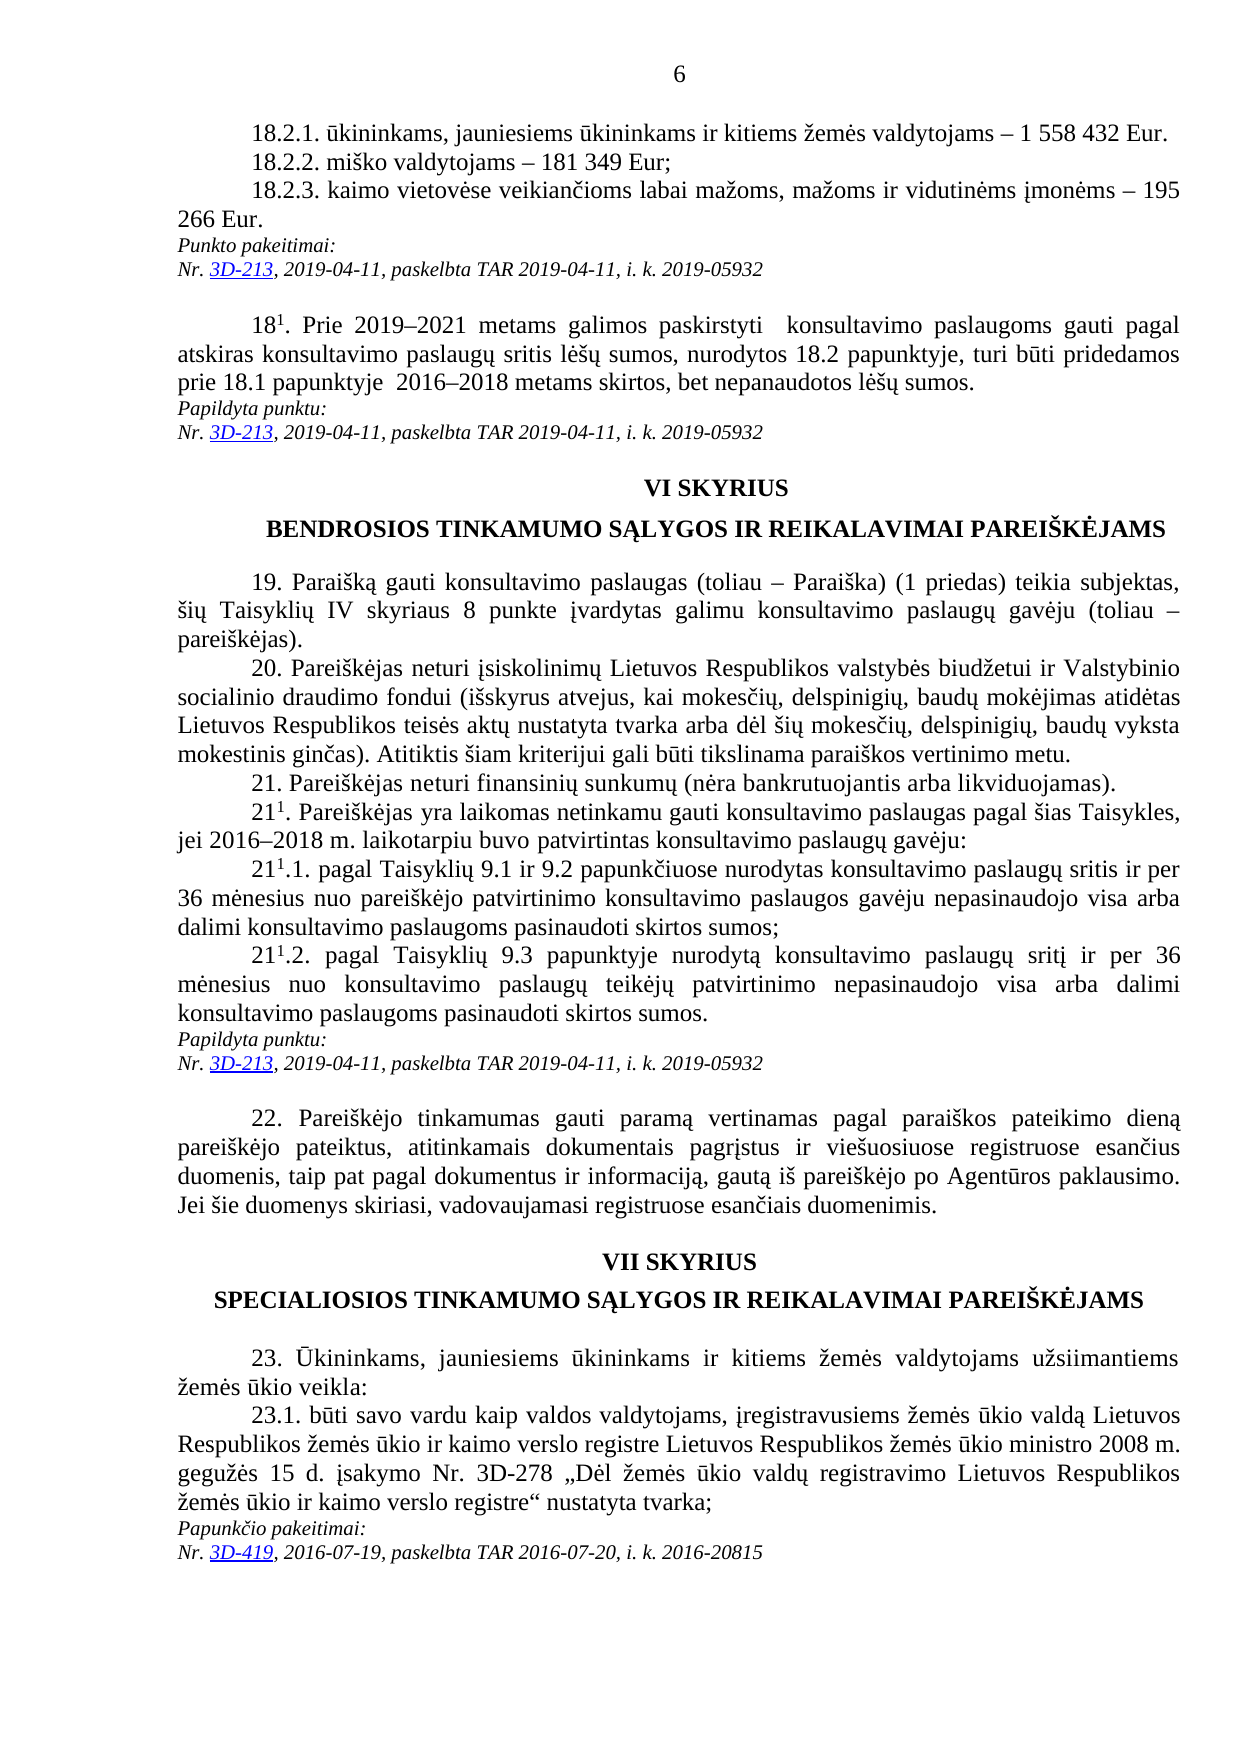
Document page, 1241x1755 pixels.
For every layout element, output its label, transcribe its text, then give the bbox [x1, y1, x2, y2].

text 20. Pareiškėjas neturi įsiskolinimų Lietuvos Respublikos valstybės biudžetui ir Valstybinio socialinio draudimo fondui (išskyrus atvejus, kai mokesčių, delspinigių, baudų mokėjimas atidėtas Lietuvos Respublikos teisės aktų nustatyta tvarka arba dėl šių mokesčių, delspinigių, baudų vyksta mokestinis ginčas). Atitiktis šiam kriterijui gali būti tikslinama paraiškos vertinimo metu. [177, 653, 1181, 768]
text VI SKYRIUS [177, 473, 1181, 502]
text VII SKYRIUS [177, 1247, 1181, 1276]
text SPECIALIOSIOS TINKAMUMO SĄLYGOS IR REIKALAVIMAI PAREIŠKĖJAMS [177, 1286, 1181, 1314]
text Nr. 3D-419, 2016-07-19, paskelbta TAR 2016-07-20, i. k. 2016-20815 [177, 1540, 1181, 1564]
text 18.2.2. miško valdytojams – 181 349 Eur; [177, 147, 1181, 176]
text Nr. 3D-213, 2019-04-11, paskelbta TAR 2019-04-11, i. k. 2019-05932 [177, 1051, 1181, 1075]
text Nr. 3D-213, 2019-04-11, paskelbta TAR 2019-04-11, i. k. 2019-05932 [177, 420, 1181, 444]
text Papildyta punktu: [177, 396, 1181, 420]
text 18.2.1. ūkininkams, jauniesiems ūkininkams ir kitiems žemės valdytojams – 1 558 432 Eur. [177, 118, 1181, 147]
text Punkto pakeitimai: [177, 233, 1181, 257]
text 23.1. būti savo vardu kaip valdos valdytojams, įregistravusiems žemės ūkio valdą Lietuvos Respublikos žemės ūkio ir kaimo verslo registre Lietuvos Respublikos žemės ūkio ministro 2008 m. gegužės 15 d. įsakymo Nr. 3D-278 „Dėl žemės ūkio valdų registravimo Lietuvos Respublikos žemės ūkio ir kaimo verslo registre“ nustatyta tvarka; [177, 1401, 1181, 1516]
text BENDROSIOS TINKAMUMO SĄLYGOS IR REIKALAVIMAI PAREIŠKĖJAMS [177, 514, 1181, 543]
text 18.2.3. kaimo vietovėse veikiančioms labai mažoms, mažoms ir vidutinėms įmonėms – 195 266 Eur. [177, 176, 1181, 233]
text 211. Pareiškėjas yra laikomas netinkamu gauti konsultavimo paslaugas pagal šias Taisykles, jei 2016–2018 m. laikotarpiu buvo patvirtintas konsultavimo paslaugų gavėju: [177, 797, 1181, 854]
text 23. Ūkininkams, jauniesiems ūkininkams ir kitiems žemės valdytojams užsiimantiems žemės ūkio veikla: [177, 1343, 1181, 1401]
text Nr. 3D-213, 2019-04-11, paskelbta TAR 2019-04-11, i. k. 2019-05932 [177, 257, 1181, 281]
text 22. Pareiškėjo tinkamumas gauti paramą vertinamas pagal paraiškos pateikimo dieną pareiškėjo pateiktus, atitinkamais dokumentais pagrįstus ir viešuosiuose registruose esančius duomenis, taip pat pagal dokumentus ir informaciją, gautą iš pareiškėjo po Agentūros paklausimo. Jei šie duomenys skiriasi, vadovaujamasi registruose esančiais duomenimis. [177, 1103, 1181, 1218]
text 211.1. pagal Taisyklių 9.1 ir 9.2 papunkčiuose nurodytas konsultavimo paslaugų sritis ir per 36 mėnesius nuo pareiškėjo patvirtinimo konsultavimo paslaugos gavėju nepasinaudojo visa arba dalimi konsultavimo paslaugoms pasinaudoti skirtos sumos; [177, 854, 1181, 940]
text 21. Pareiškėjas neturi finansinių sunkumų (nėra bankrutuojantis arba likviduojamas). [177, 768, 1181, 797]
text Papunkčio pakeitimai: [177, 1516, 1181, 1540]
text Papildyta punktu: [177, 1027, 1181, 1051]
text 211.2. pagal Taisyklių 9.3 papunktyje nurodytą konsultavimo paslaugų sritį ir per 36 mėnesius nuo konsultavimo paslaugų teikėjų patvirtinimo nepasinaudojo visa arba dalimi konsultavimo paslaugoms pasinaudoti skirtos sumos. [177, 940, 1181, 1027]
text 19. Paraišką gauti konsultavimo paslaugas (toliau – Paraiška) (1 priedas) teikia subjektas, šių Taisyklių IV skyriaus 8 punkte įvardytas galimu konsultavimo paslaugų gavėju (toliau – pareiškėjas). [177, 567, 1181, 653]
text 181. Prie 2019–2021 metams galimos paskirstyti konsultavimo paslaugoms gauti pagal atskiras konsultavimo paslaugų sritis lėšų sumos, nurodytos 18.2 papunktyje, turi būti pridedamos prie 18.1 papunktyje 2016–2018 metams skirtos, bet nepanaudotos lėšų sumos. [177, 310, 1181, 396]
